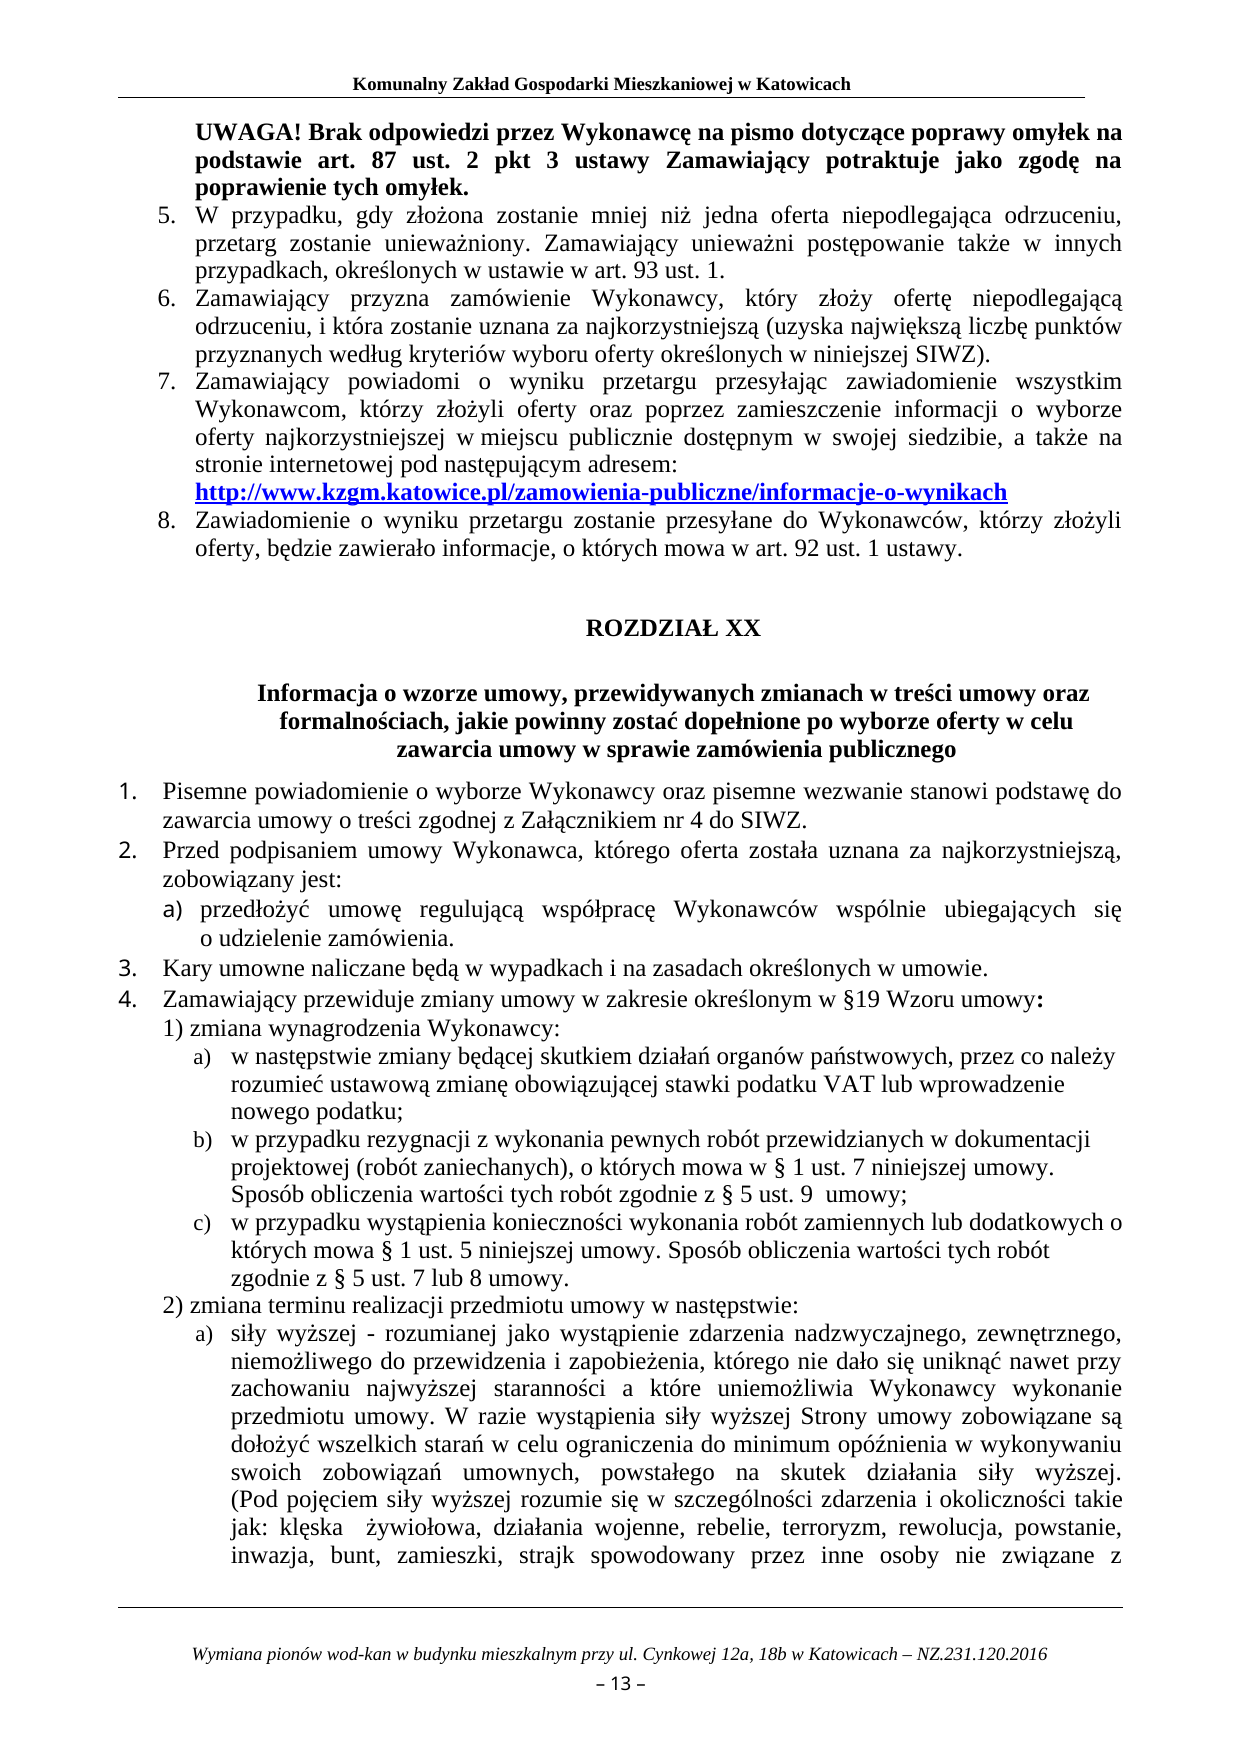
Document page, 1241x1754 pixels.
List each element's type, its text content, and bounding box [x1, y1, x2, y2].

list Kary umowne naliczane będą w wypadkach i na zasadach określonych w umowie. [118, 952, 1123, 983]
list 1) zmiana wynagrodzenia Wykonawcy: [162, 1014, 1123, 1042]
list Pisemne powiadomienie o wyborze Wykonawcy oraz pisemne wezwanie stanowi podstawę do zawarcia umowy o treści zgodnej z Załącznikiem nr 4 do SIWZ. [118, 775, 1123, 834]
list w przypadku rezygnacji z wykonania pewnych robót przewidzianych w dokumentacji projektowej (robót zaniechanych), o których mowa w § 1 ust. 7 niniejszej umowy. Sposób obliczenia wartości tych robót zgodnie z § 5 ust. 9 umowy; [193, 1125, 1123, 1208]
list w następstwie zmiany będącej skutkiem działań organów państwowych, przez co należy rozumieć ustawową zmianę obowiązującej stawki podatku VAT lub wprowadzenie nowego podatku; [193, 1042, 1123, 1125]
list 2) zmiana terminu realizacji przedmiotu umowy w następstwie: [162, 1291, 1123, 1319]
list UWAGA! Brak odpowiedzi przez Wykonawcę na pismo dotyczące poprawy omyłek na podstawie art. 87 ust. 2 pkt 3 ustawy Zamawiający potraktuje jako zgodę na poprawienie tych omyłek. [157, 118, 1123, 201]
list Zawiadomienie o wyniku przetargu zostanie przesyłane do Wykonawców, którzy złożyli oferty, będzie zawierało informacje, o których mowa w art. 92 ust. 1 ustawy. [157, 506, 1123, 561]
list w przypadku wystąpienia konieczności wykonania robót zamiennych lub dodatkowych o których mowa § 1 ust. 5 niniejszej umowy. Sposób obliczenia wartości tych robót zgodnie z § 5 ust. 7 lub 8 umowy. [193, 1208, 1123, 1291]
list W przypadku, gdy złożona zostanie mniej niż jedna oferta niepodlegająca odrzuceniu, przetarg zostanie unieważniony. Zamawiający unieważni postępowanie także w innych przypadkach, określonych w ustawie w art. 93 ust. 1. [157, 201, 1123, 284]
list Zamawiający przewiduje zmiany umowy w zakresie określonym w §19 Wzoru umowy: [118, 983, 1123, 1014]
list Informacja o wzorze umowy, przewidywanych zmianach w treści umowy oraz formalnościach, jakie powinny zostać dopełnione po wyborze oferty w celu zawarcia umowy w sprawie zamówienia publicznego [155, 679, 1123, 762]
list Zamawiający powiadomi o wyniku przetargu przesyłając zawiadomienie wszystkim Wykonawcom, którzy złożyli oferty oraz poprzez zamieszczenie informacji o wyborze oferty najkorzystniejszej w miejscu publicznie dostępnym w swojej siedzibie, a także na stronie internetowej pod następującym adresem: http://www.kzgm.katowice.pl/zamowienia-publiczne/informacje-o-wynikach [157, 367, 1123, 506]
list Przed podpisaniem umowy Wykonawca, którego oferta została uznana za najkorzystniejszą, zobowiązany jest: [118, 834, 1123, 893]
list ROZDZIAŁ XX [155, 614, 1123, 642]
list Zamawiający przyzna zamówienie Wykonawcy, który złoży ofertę niepodlegającą odrzuceniu, i która zostanie uznana za najkorzystniejszą (uzyska największą liczbę punktów przyznanych według kryteriów wyboru oferty określonych w niniejszej SIWZ). [157, 284, 1123, 367]
list przedłożyć umowę regulującą współpracę Wykonawców wspólnie ubiegających się o udzielenie zamówienia. [162, 893, 1123, 952]
list siły wyższej - rozumianej jako wystąpienie zdarzenia nadzwyczajnego, zewnętrznego, niemożliwego do przewidzenia i zapobieżenia, którego nie dało się uniknąć nawet przy zachowaniu najwyższej staranności a które uniemożliwia Wykonawcy wykonanie przedmiotu umowy. W razie wystąpienia siły wyższej Strony umowy zobowiązane są dołożyć wszelkich starań w celu ograniczenia do minimum opóźnienia w wykonywaniu swoich zobowiązań umownych, powstałego na skutek działania siły wyższej. (Pod pojęciem siły wyższej rozumie się w szczególności zdarzenia i okoliczności takie jak: klęska żywiołowa, działania wojenne, rebelie, terroryzm, rewolucja, powstanie, inwazja, bunt, zamieszki, strajk spowodowany przez inne osoby nie związane z [195, 1319, 1123, 1568]
